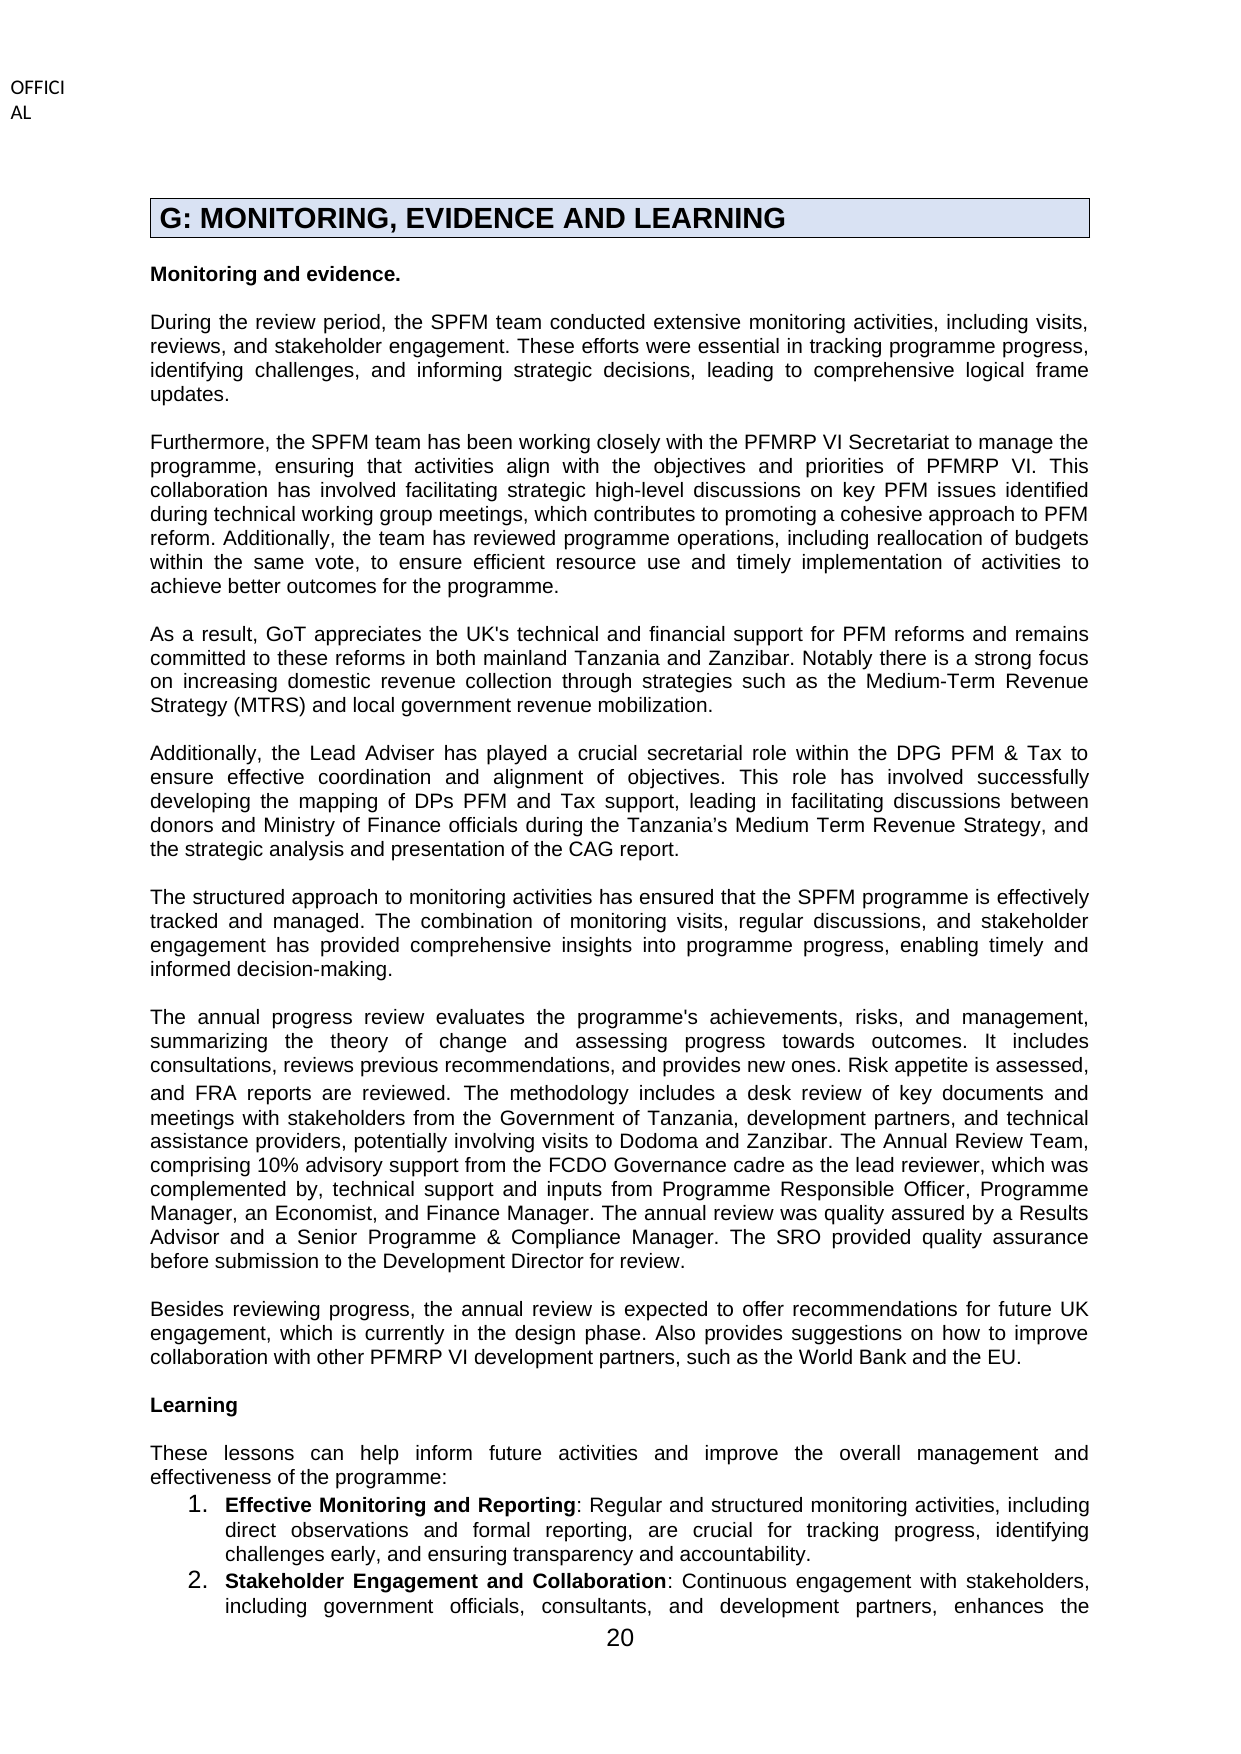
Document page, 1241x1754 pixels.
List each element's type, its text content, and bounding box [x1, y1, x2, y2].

text Furthermore, the SPFM team has been working closely with the PFMRP VI Secretariat to manage the programme, ensuring that activities align with the objectives and priorities of PFMRP VI. This collaboration has involved facilitating strategic high-level discussions on key PFM issues identified during technical working group meetings, which contributes to promoting a cohesive approach to PFM reform. Additionally, the team has reviewed programme operations, including reallocation of budgets within the same vote, to ensure efficient resource use and timely implementation of activities to achieve better outcomes for the programme. [150, 430, 1090, 597]
text During the review period, the SPFM team conducted extensive monitoring activities, including visits, reviews, and stakeholder engagement. These efforts were essential in tracking programme progress, identifying challenges, and informing strategic decisions, leading to comprehensive logical frame updates. [150, 310, 1090, 406]
text As a result, GoT appreciates the UK's technical and financial support for PFM reforms and remains committed to these reforms in both mainland Tanzania and Zanzibar. Notably there is a strong focus on increasing domestic revenue collection through strategies such as the Medium-Term Revenue Strategy (MTRS) and local government revenue mobilization. [150, 621, 1090, 717]
text Besides reviewing progress, the annual review is expected to offer recommendations for future UK engagement, which is currently in the design phase. Also provides suggestions on how to improve collaboration with other PFMRP VI development partners, such as the World Bank and the EU. [150, 1297, 1090, 1369]
text The structured approach to monitoring activities has ensured that the SPFM programme is effectively tracked and managed. The combination of monitoring visits, regular discussions, and stakeholder engagement has provided comprehensive insights into programme progress, enabling timely and informed decision-making. [150, 885, 1090, 981]
text Learning [150, 1393, 1090, 1417]
text Monitoring and evidence. [150, 262, 1090, 286]
list Stakeholder Engagement and Collaboration: Continuous engagement with stakeholders, including government officials, consultants, and development partners, enhances the [187, 1565, 1090, 1618]
text These lessons can help inform future activities and improve the overall management and effectiveness of the programme: [150, 1441, 1090, 1489]
text G: MONITORING, EVIDENCE AND LEARNING [151, 199, 1089, 237]
text The annual progress review evaluates the programme's achievements, risks, and management, summarizing the theory of change and assessing progress towards outcomes. It includes consultations, reviews previous recommendations, and provides new ones. Risk appetite is assessed, and FRA reports are reviewed. The methodology includes a desk review of key documents and meetings with stakeholders from the Government of Tanzania, development partners, and technical assistance providers, potentially involving visits to Dodoma and Zanzibar. The Annual Review Team, comprising 10% advisory support from the FCDO Governance cadre as the lead reviewer, which was complemented by, technical support and inputs from Programme Responsible Officer, Programme Manager, an Economist, and Finance Manager. The annual review was quality assured by a Results Advisor and a Senior Programme & Compliance Manager. The SRO provided quality assurance before submission to the Development Director for review. [150, 1005, 1090, 1273]
list Effective Monitoring and Reporting: Regular and structured monitoring activities, including direct observations and formal reporting, are crucial for tracking progress, identifying challenges early, and ensuring transparency and accountability. [187, 1489, 1090, 1565]
text Additionally, the Lead Adviser has played a crucial secretarial role within the DPG PFM & Tax to ensure effective coordination and alignment of objectives. This role has involved successfully developing the mapping of DPs PFM and Tax support, leading in facilitating discussions between donors and Ministry of Finance officials during the Tanzania’s Medium Term Revenue Strategy, and the strategic analysis and presentation of the CAG report. [150, 741, 1090, 861]
